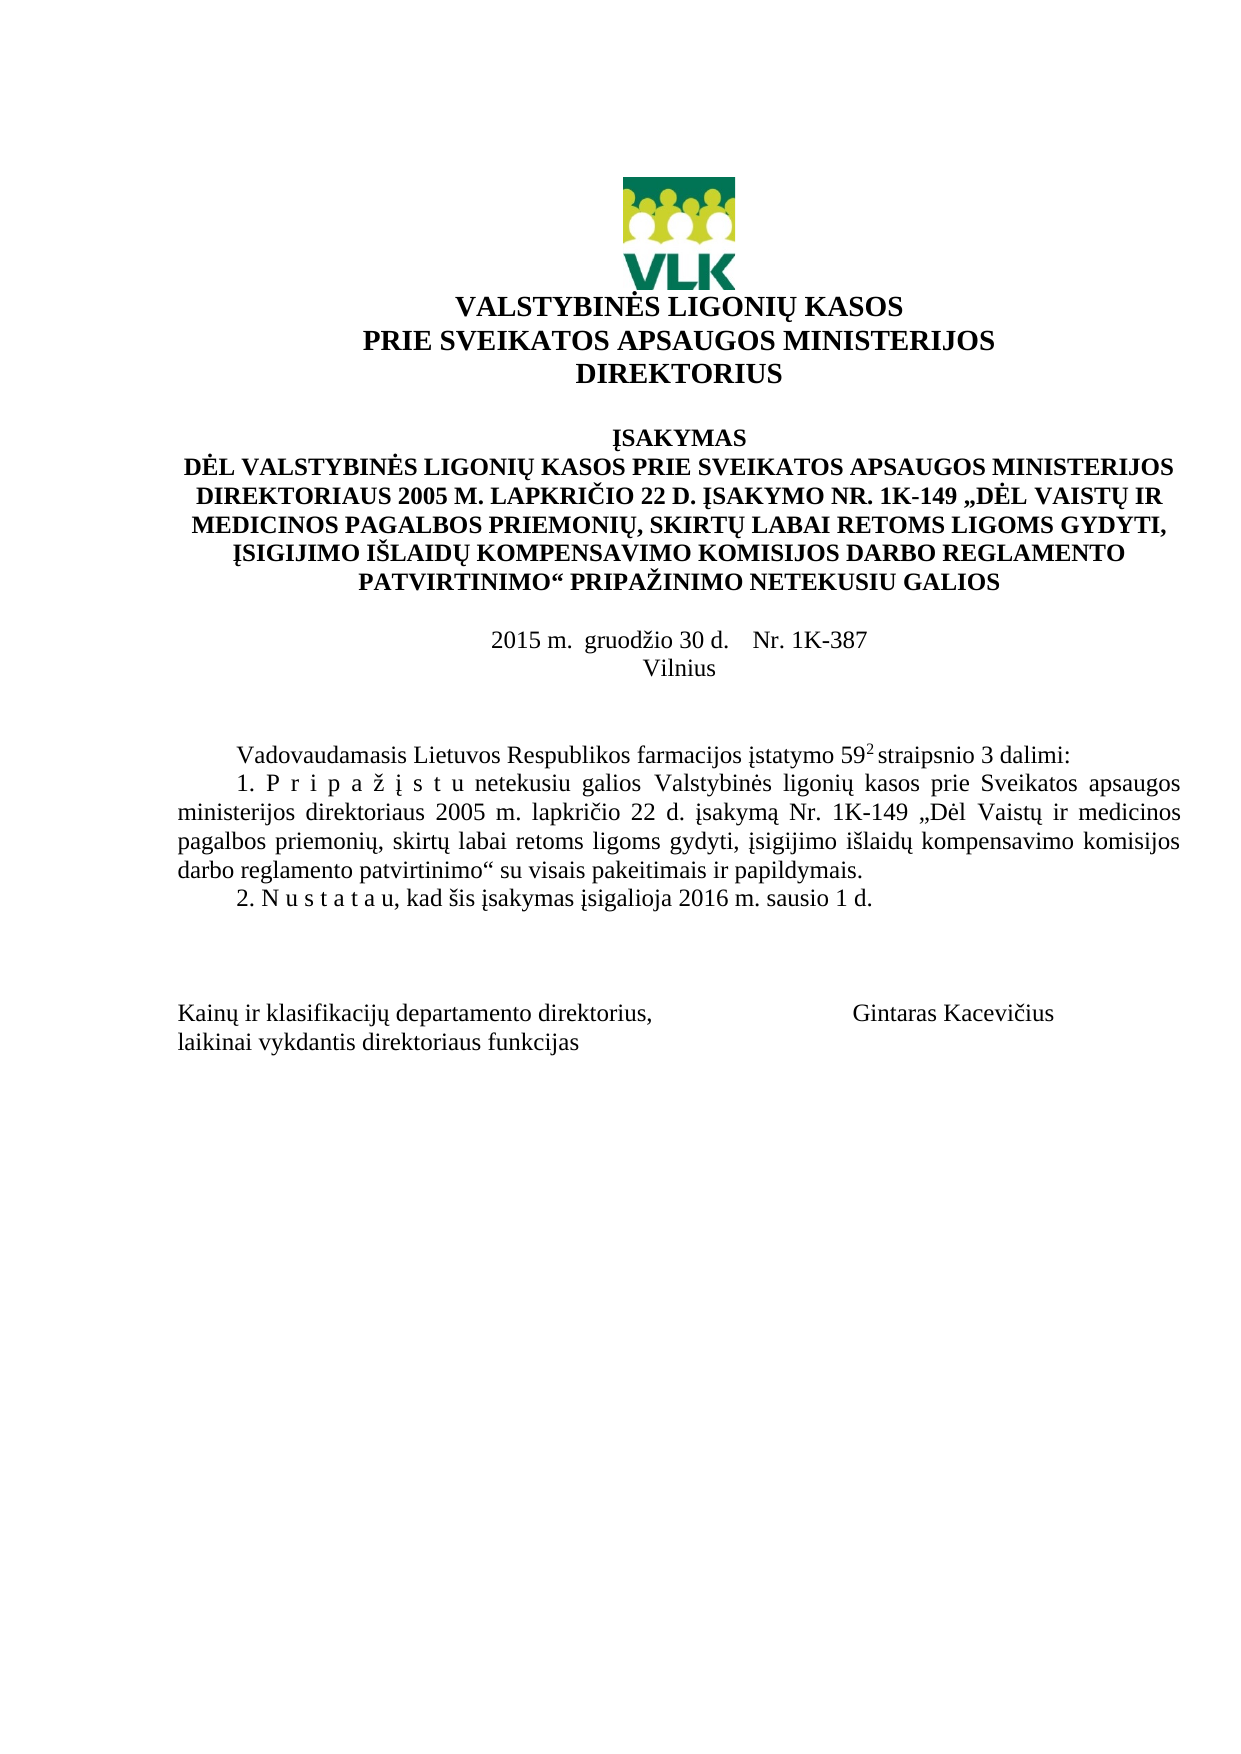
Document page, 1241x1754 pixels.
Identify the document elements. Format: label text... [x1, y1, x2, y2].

text Vilnius [177, 653, 1181, 682]
text Vadovaudamasis Lietuvos Respublikos farmacijos įstatymo 592 straipsnio 3 dalimi: [177, 740, 1181, 768]
text DIREKTORIUS [177, 356, 1181, 390]
text Kainų ir klasifikacijų departamento direktorius, Gintaras Kacevičius [177, 998, 1181, 1027]
text VALSTYBINĖS LIGONIŲ KASOS [177, 289, 1181, 323]
text DĖL VALSTYBINĖS LIGONIŲ KASOS PRIE SVEIKATOS APSAUGOS MINISTERIJOS DIREKTORIAUS 2005 M. LAPKRIČIO 22 D. ĮSAKYMO NR. 1K-149 „DĖL VAISTŲ IR MEDICINOS PAGALBOS PRIEMONIŲ, SKIRTŲ LABAI RETOMS LIGOMS GYDYTI, ĮSIGIJIMO IŠLAIDŲ KOMPENSAVIMO KOMISIJOS DARBO REGLAMENTO PATVIRTINIMO“ PRIPAŽINIMO NETEKUSIU GALIOS [177, 452, 1181, 596]
text ĮSAKYMAS [177, 423, 1181, 452]
text PRIE SVEIKATOS APSAUGOS MINISTERIJOS [177, 323, 1181, 356]
text 2015 m. gruodžio 30 d. Nr. 1K-387 [177, 625, 1181, 653]
text 2. N u s t a t a u, kad šis įsakymas įsigalioja 2016 m. sausio 1 d. [177, 883, 1181, 912]
text laikinai vykdantis direktoriaus funkcijas [177, 1027, 1181, 1056]
text 1. P r i p a ž į s t u netekusiu galios Valstybinės ligonių kasos prie Sveikatos apsaugos ministerijos direktoriaus 2005 m. lapkričio 22 d. įsakymą Nr. 1K-149 „Dėl Vaistų ir medicinos pagalbos priemonių, skirtų labai retoms ligoms gydyti, įsigijimo išlaidų kompensavimo komisijos darbo reglamento patvirtinimo“ su visais pakeitimais ir papildymais. [177, 768, 1181, 883]
